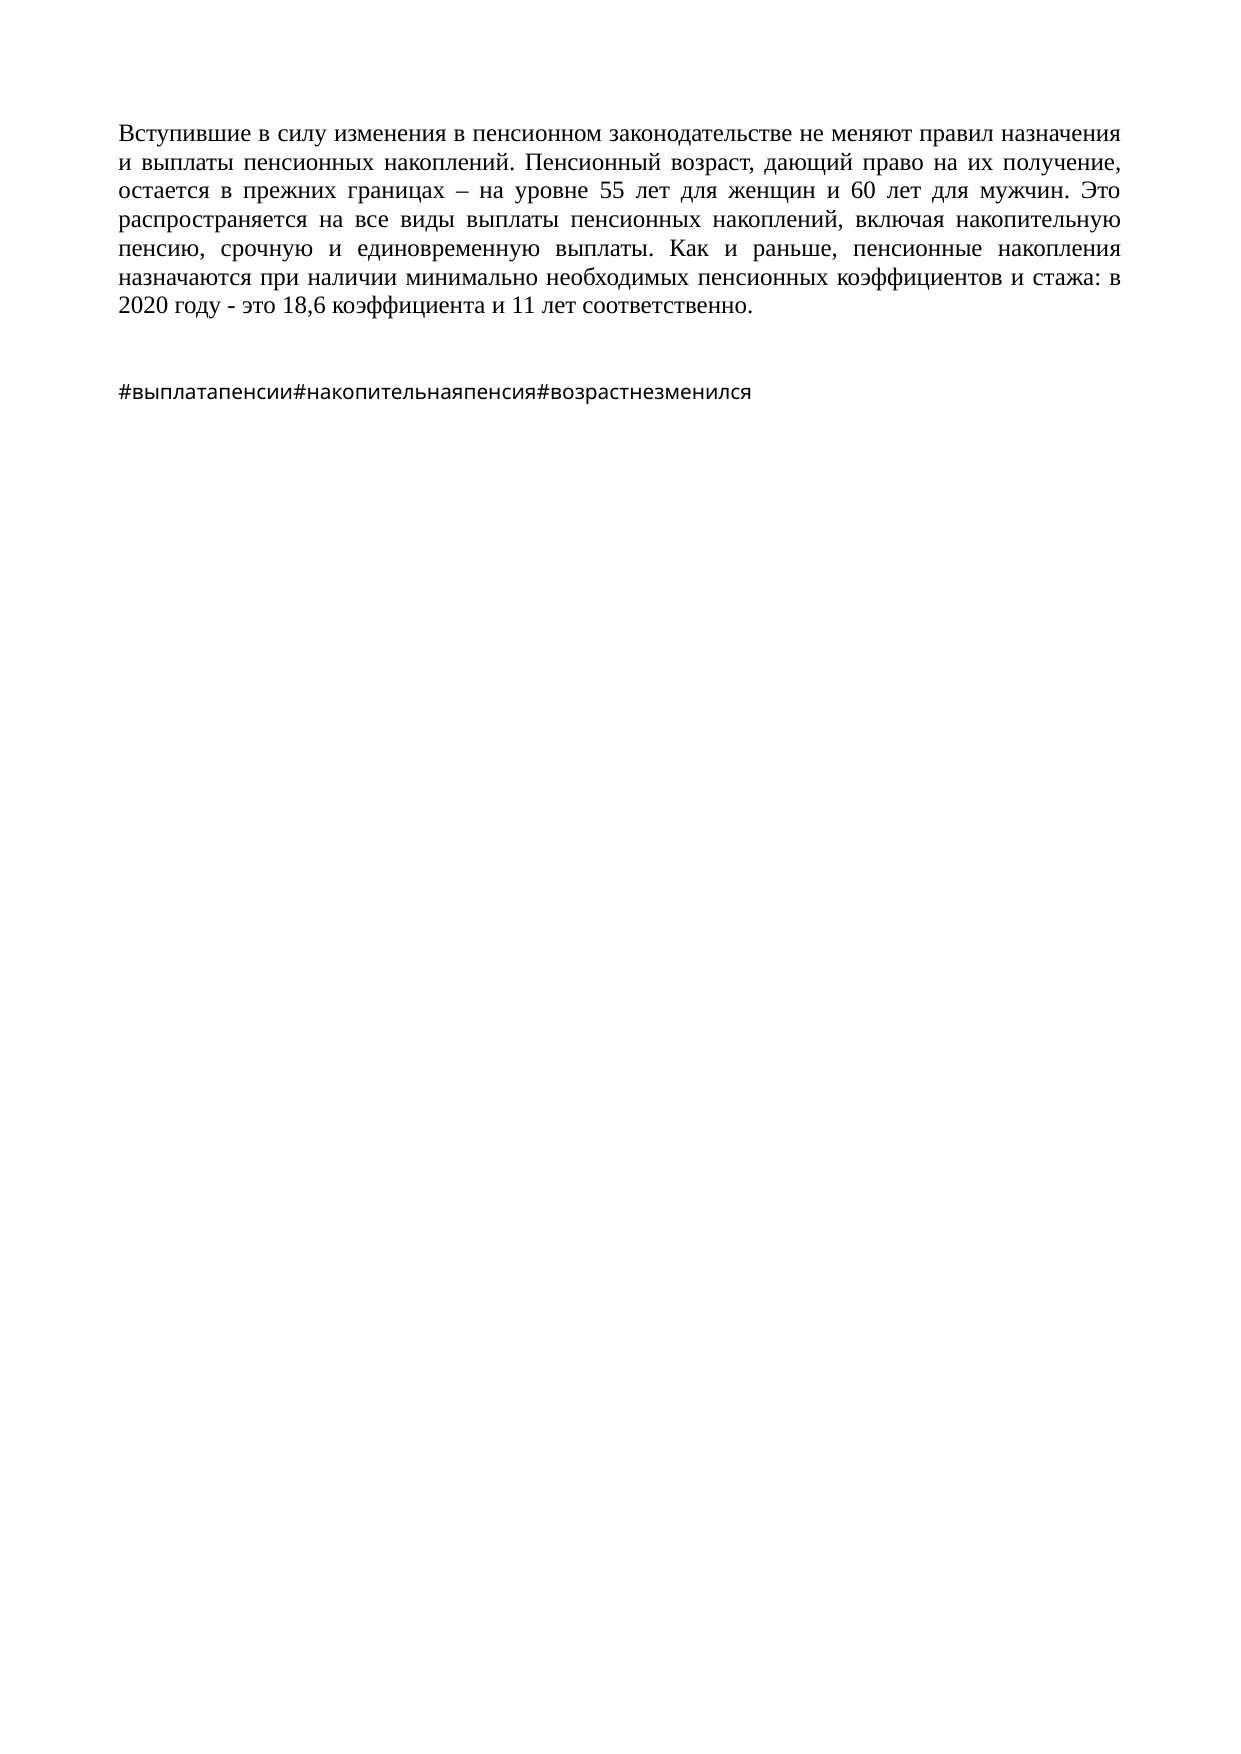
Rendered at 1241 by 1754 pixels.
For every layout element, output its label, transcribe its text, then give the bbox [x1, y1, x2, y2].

text Вступившие в силу изменения в пенсионном законодательстве не меняют правил назначения и выплаты пенсионных накоплений. Пенсионный возраст, дающий право на их получение, остается в прежних границах – на уровне 55 лет для женщин и 60 лет для мужчин. Это распространяется на все виды выплаты пенсионных накоплений, включая накопительную пенсию, срочную и единовременную выплаты. Как и раньше, пенсионные накопления назначаются при наличии минимально необходимых пенсионных коэффициентов и стажа: в 2020 году - это 18,6 коэффициента и 11 лет соответственно. [118, 118, 1122, 319]
text #выплатапенсии#накопительнаяпенсия#возрастнезменился [118, 377, 1122, 405]
